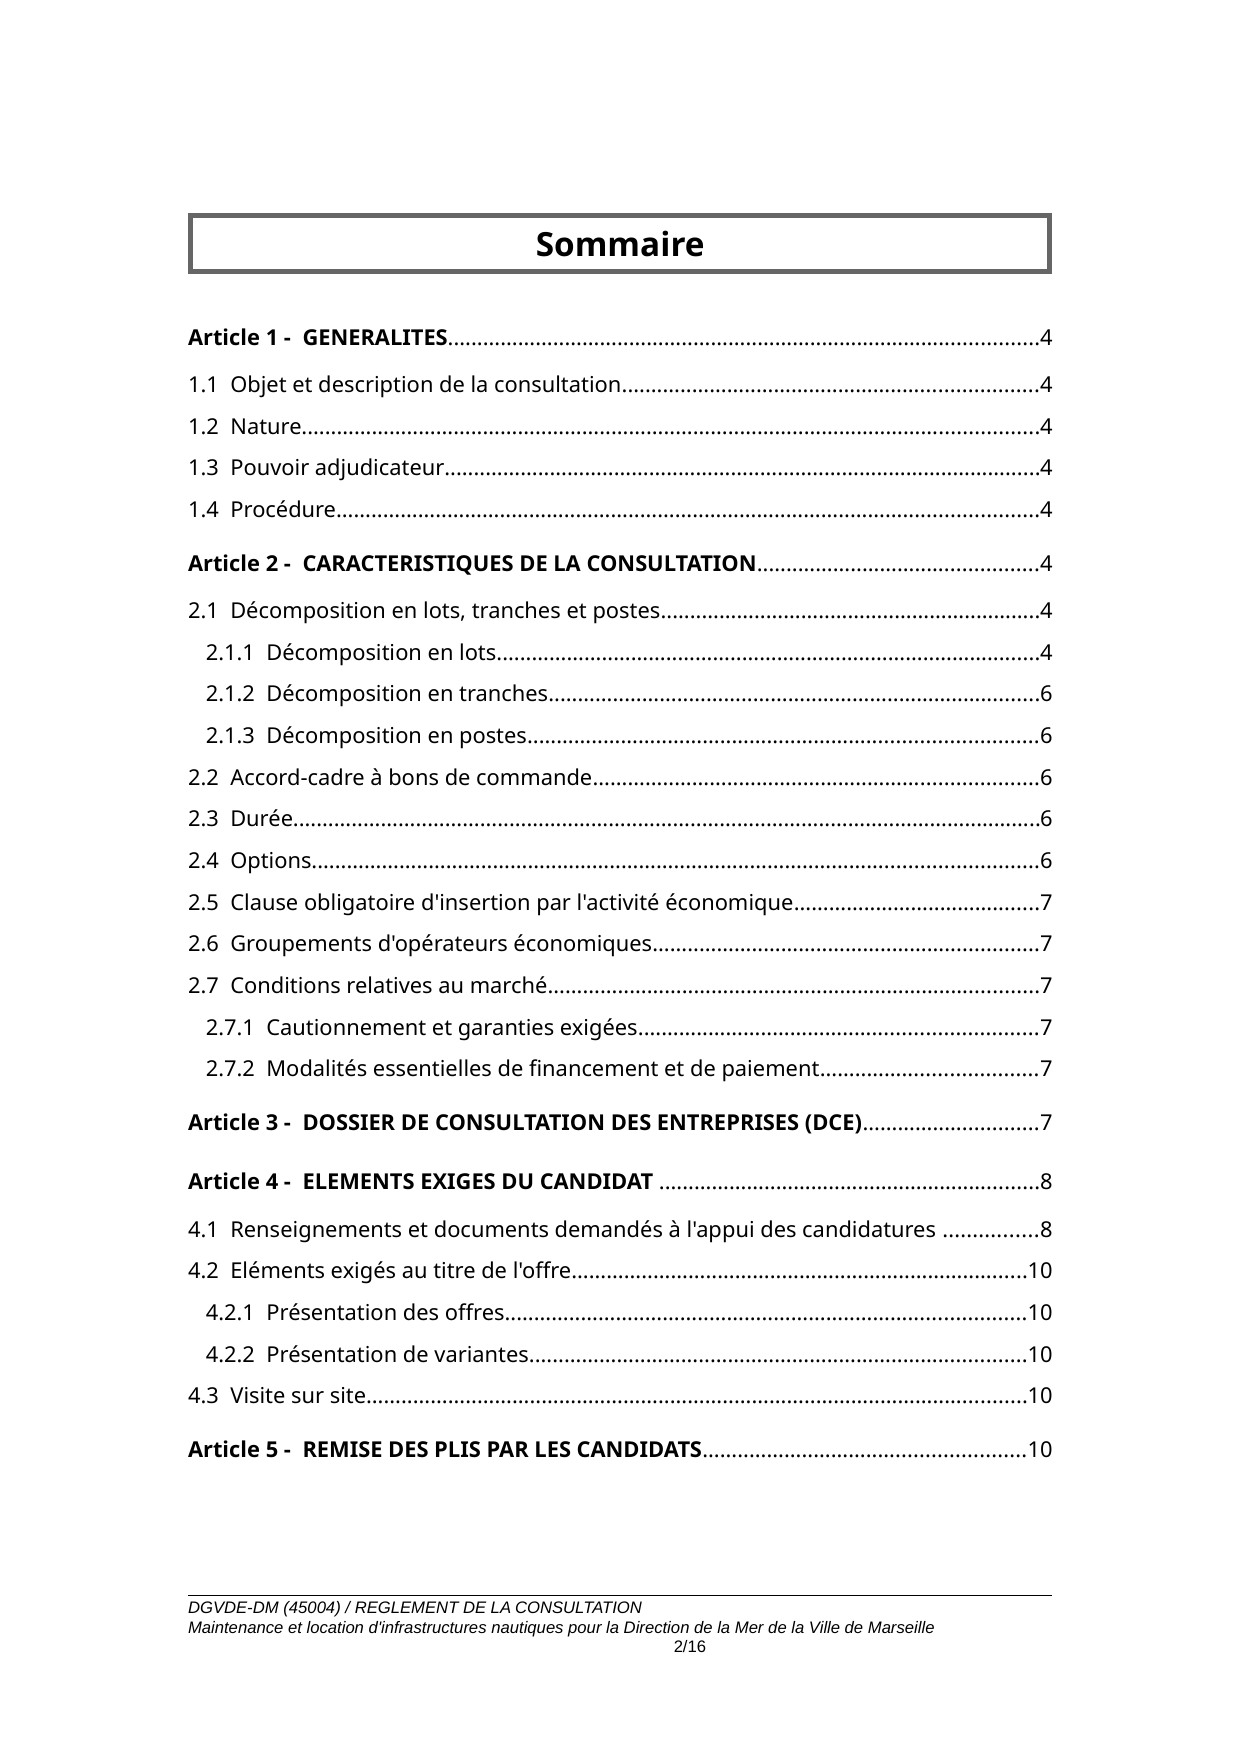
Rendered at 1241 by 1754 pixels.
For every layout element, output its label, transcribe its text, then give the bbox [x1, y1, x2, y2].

text 2.1.3 Décomposition en postes 6 [206, 720, 1052, 750]
subtitle Sommaire [193, 218, 1047, 269]
text 2.1.1 Décomposition en lots 4 [206, 637, 1052, 666]
text 2.1.2 Décomposition en tranches 6 [206, 678, 1052, 708]
text 4.2.1 Présentation des offres 10 [206, 1297, 1052, 1327]
text Article 3 - DOSSIER DE CONSULTATION DES ENTREPRISES (DCE) 7 [188, 1107, 1052, 1137]
text 2.3 Durée 6 [188, 803, 1052, 833]
text 2.1 Décomposition en lots, tranches et postes 4 [188, 595, 1052, 625]
text 2.2 Accord-cadre à bons de commande 6 [188, 762, 1052, 791]
text 2.7 Conditions relatives au marché 7 [188, 970, 1052, 1000]
text Article 2 - CARACTERISTIQUES DE LA CONSULTATION 4 [188, 547, 1052, 577]
text 2.6 Groupements d'opérateurs économiques 7 [188, 928, 1052, 958]
text Article 5 - REMISE DES PLIS PAR LES CANDIDATS 10 [188, 1434, 1052, 1463]
text 2.4 Options 6 [188, 845, 1052, 875]
text Article 1 - GENERALITES 4 [188, 322, 1052, 351]
text 2.7.1 Cautionnement et garanties exigées 7 [206, 1012, 1052, 1041]
text 2.5 Clause obligatoire d'insertion par l'activité économique 7 [188, 887, 1052, 916]
text 4.1 Renseignements et documents demandés à l'appui des candidatures 8 [188, 1213, 1052, 1243]
text 2.7.2 Modalités essentielles de financement et de paiement 7 [206, 1053, 1052, 1083]
text 4.2.2 Présentation de variantes 10 [206, 1338, 1052, 1368]
text 1.4 Procédure 4 [188, 494, 1052, 524]
text 4.3 Visite sur site 10 [188, 1380, 1052, 1410]
text Article 4 - ELEMENTS EXIGES DU CANDIDAT 8 [188, 1166, 1052, 1196]
text 4.2 Eléments exigés au titre de l'offre 10 [188, 1255, 1052, 1285]
text 1.2 Nature 4 [188, 411, 1052, 441]
text 1.1 Objet et description de la consultation 4 [188, 369, 1052, 399]
text 1.3 Pouvoir adjudicateur 4 [188, 452, 1052, 482]
